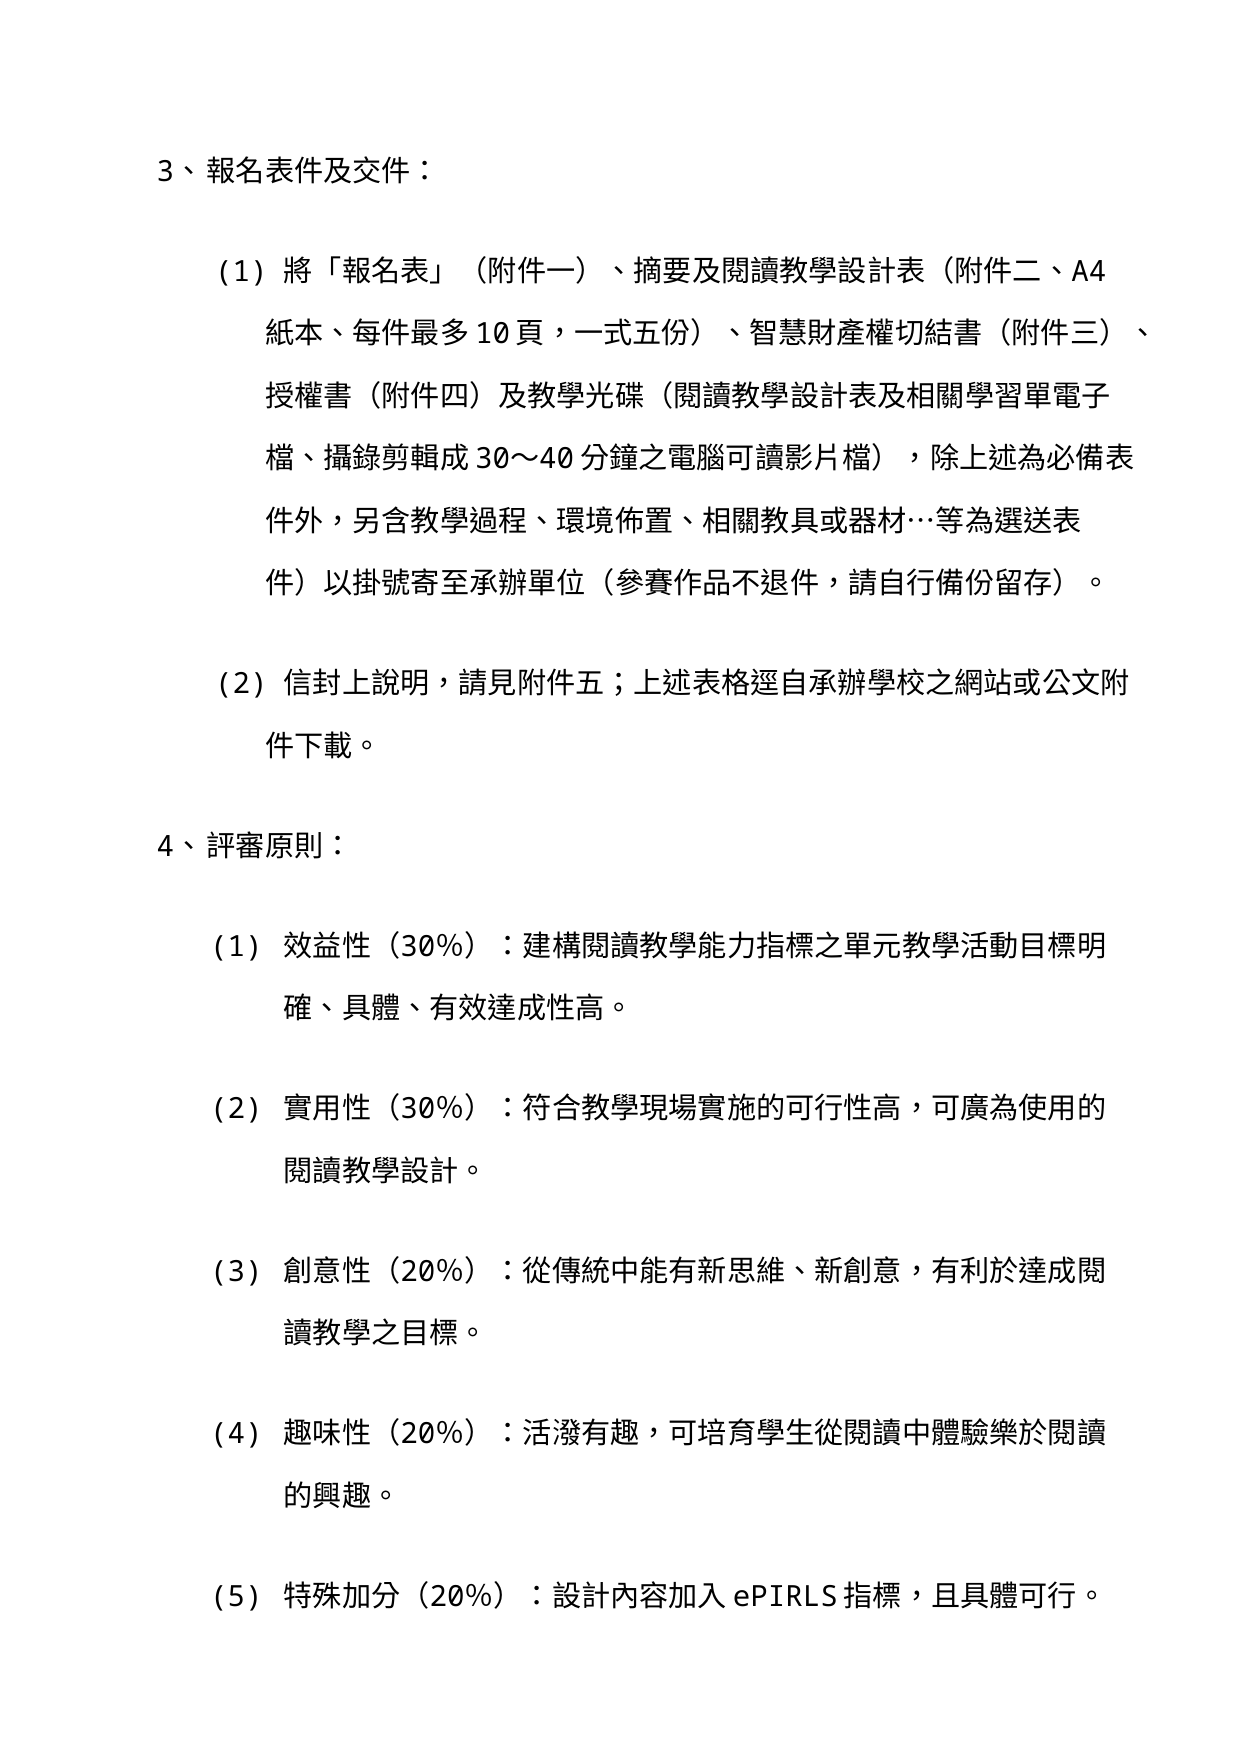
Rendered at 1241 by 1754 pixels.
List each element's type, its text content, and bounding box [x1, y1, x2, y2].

list 效益性（30％）：建構閱讀教學能力指標之單元教學活動目標明確、具體、有效達成性高。 [210, 902, 1134, 1027]
list 評審原則： [156, 802, 1134, 864]
list 趣味性（20％）：活潑有趣，可培育學生從閱讀中體驗樂於閱讀的興趣。 [210, 1389, 1134, 1514]
list 報名表件及交件： [156, 127, 1134, 189]
list 將「報名表」（附件一）、摘要及閱讀教學設計表（附件二、A4紙本、每件最多10頁，一式五份）、智慧財產權切結書（附件三）、授權書（附件四）及教學光碟（閱讀教學設計表及相關學習單電子檔、攝錄剪輯成30～40分鐘之電腦可讀影片檔），除上述為必備表件外，另含教學過程、環境佈置、相關教具或器材…等為選送表件）以掛號寄至承辦單位（參賽作品不退件，請自行備份留存）。 [215, 227, 1134, 602]
list 實用性（30％）：符合教學現場實施的可行性高，可廣為使用的閱讀教學設計。 [210, 1064, 1134, 1189]
list 信封上說明，請見附件五；上述表格逕自承辦學校之網站或公文附件下載。 [215, 639, 1134, 764]
list 創意性（20％）：從傳統中能有新思維、新創意，有利於達成閱讀教學之目標。 [210, 1227, 1134, 1352]
list 特殊加分（20％）：設計內容加入ePIRLS指標，且具體可行。 [210, 1552, 1134, 1614]
